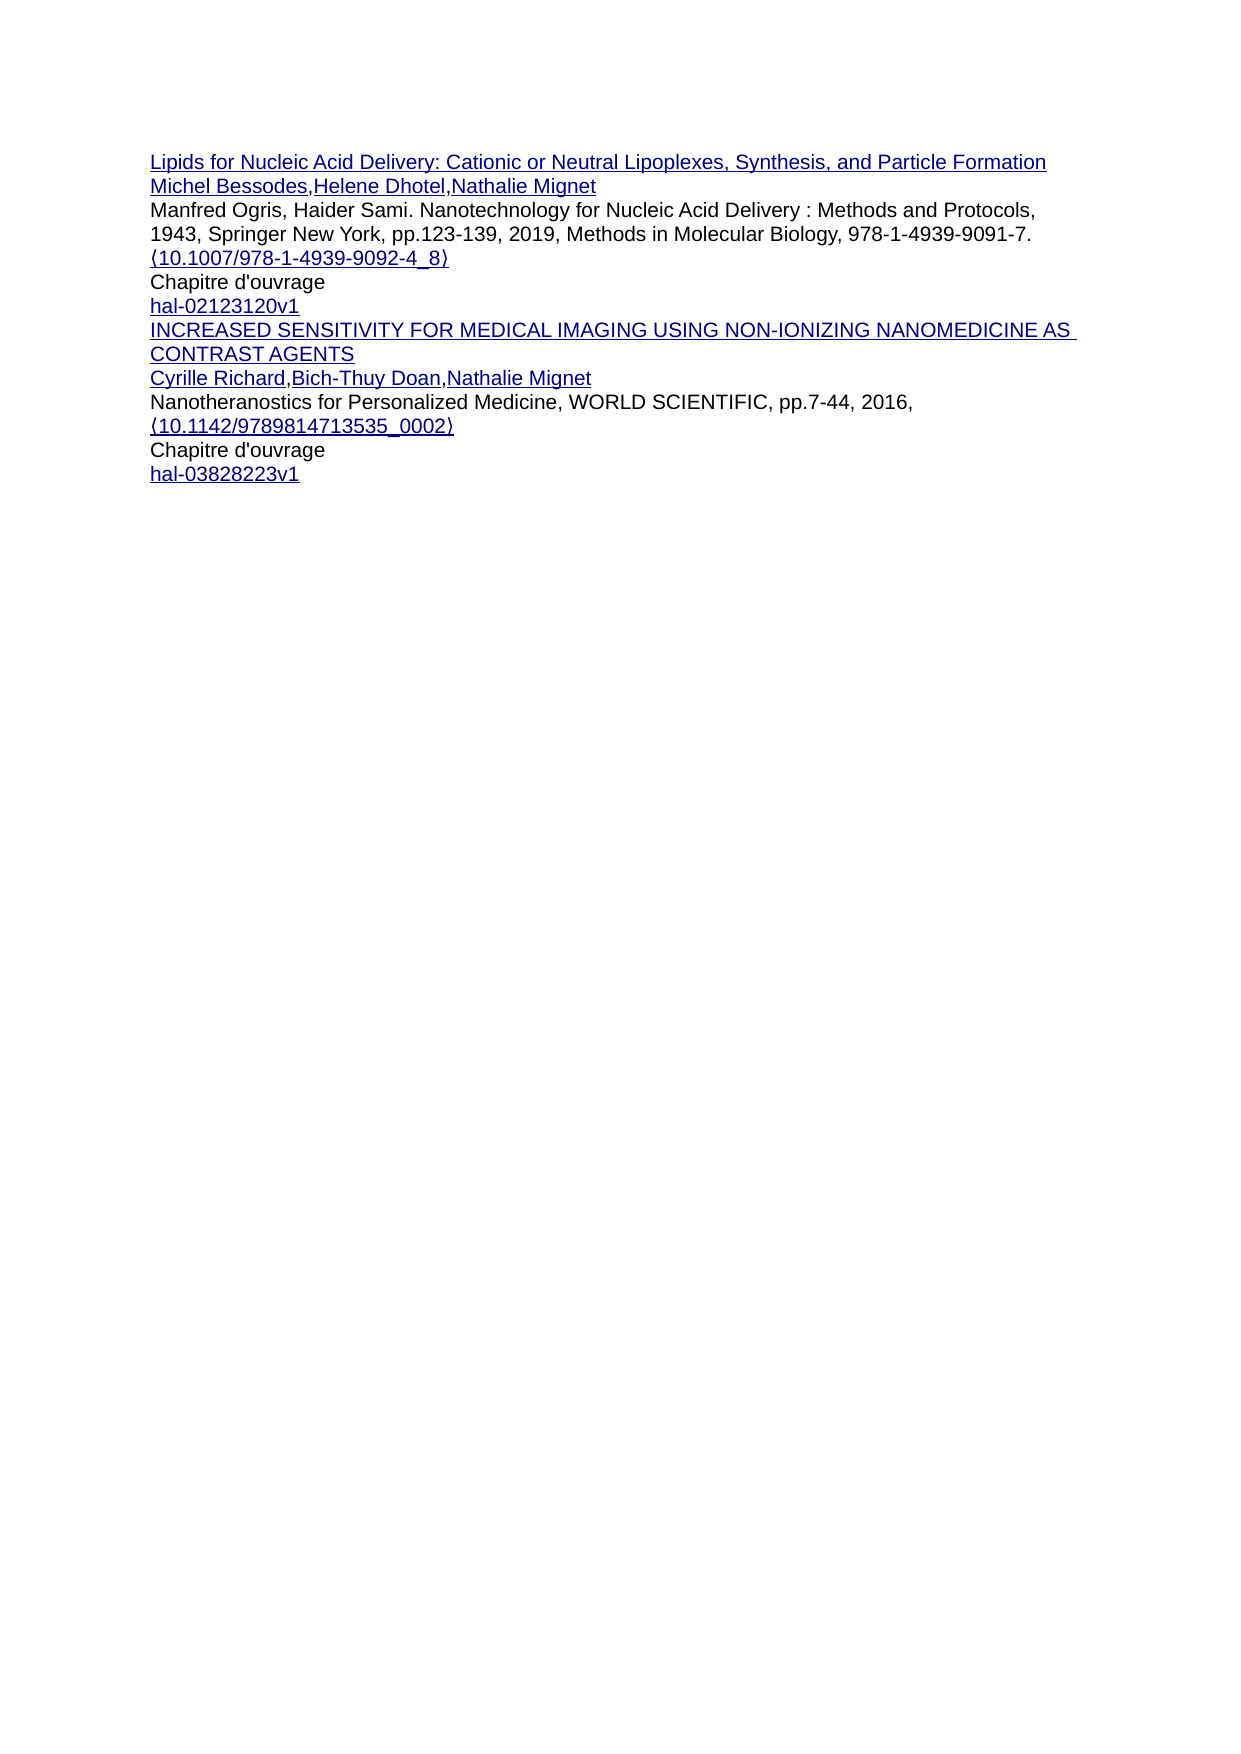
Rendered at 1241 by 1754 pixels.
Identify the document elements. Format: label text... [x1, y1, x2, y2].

table_cell Lipids for Nucleic Acid Delivery: Cationic or Neutral Lipoplexes, Synthesis, and Particle Formation Michel Bessodes,Helene Dhotel,Nathalie Mignet Manfred Ogris, Haider Sami. Nanotechnology for Nucleic Acid Delivery : Methods and Protocols, 1943, Springer New York, pp.123-139, 2019, Methods in Molecular Biology, 978-1-4939-9091-7. ⟨10.1007/978-1-4939-9092-4_8⟩ Chapitre d'ouvrage hal-02123120v1 [150, 150, 1090, 318]
table_cell INCREASED SENSITIVITY FOR MEDICAL IMAGING USING NON-IONIZING NANOMEDICINE AS CONTRAST AGENTS Cyrille Richard,Bich-Thuy Doan,Nathalie Mignet Nanotheranostics for Personalized Medicine, WORLD SCIENTIFIC, pp.7-44, 2016, ⟨10.1142/9789814713535_0002⟩ Chapitre d'ouvrage hal-03828223v1 [150, 318, 1090, 485]
